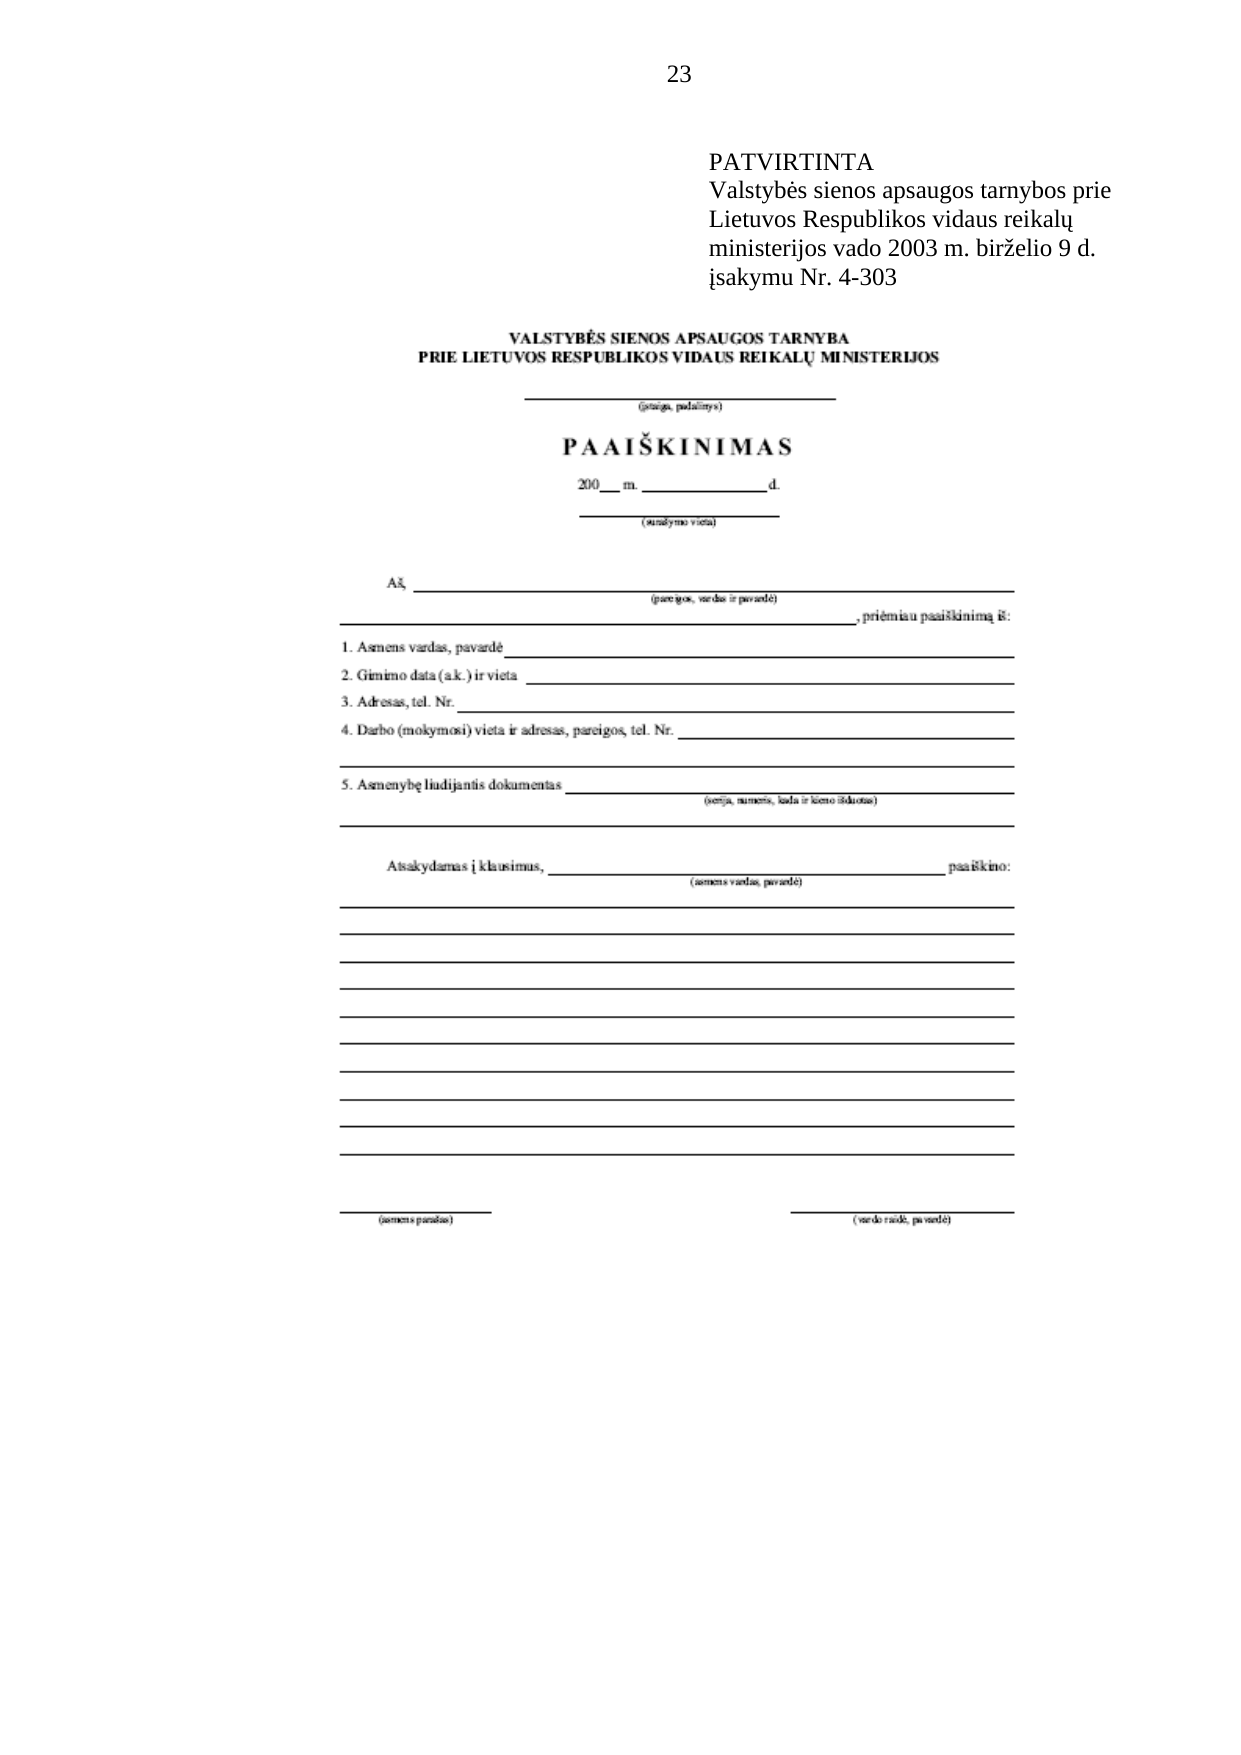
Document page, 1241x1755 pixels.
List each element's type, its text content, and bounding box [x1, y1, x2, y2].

text Valstybės sienos apsaugos tarnybos prie [177, 176, 1181, 204]
text ministerijos vado 2003 m. birželio 9 d. [177, 233, 1181, 262]
text PATVIRTINTA [177, 147, 1181, 176]
text įsakymu Nr. 4-303 [177, 262, 1181, 291]
text Lietuvos Respublikos vidaus reikalų [177, 204, 1181, 233]
